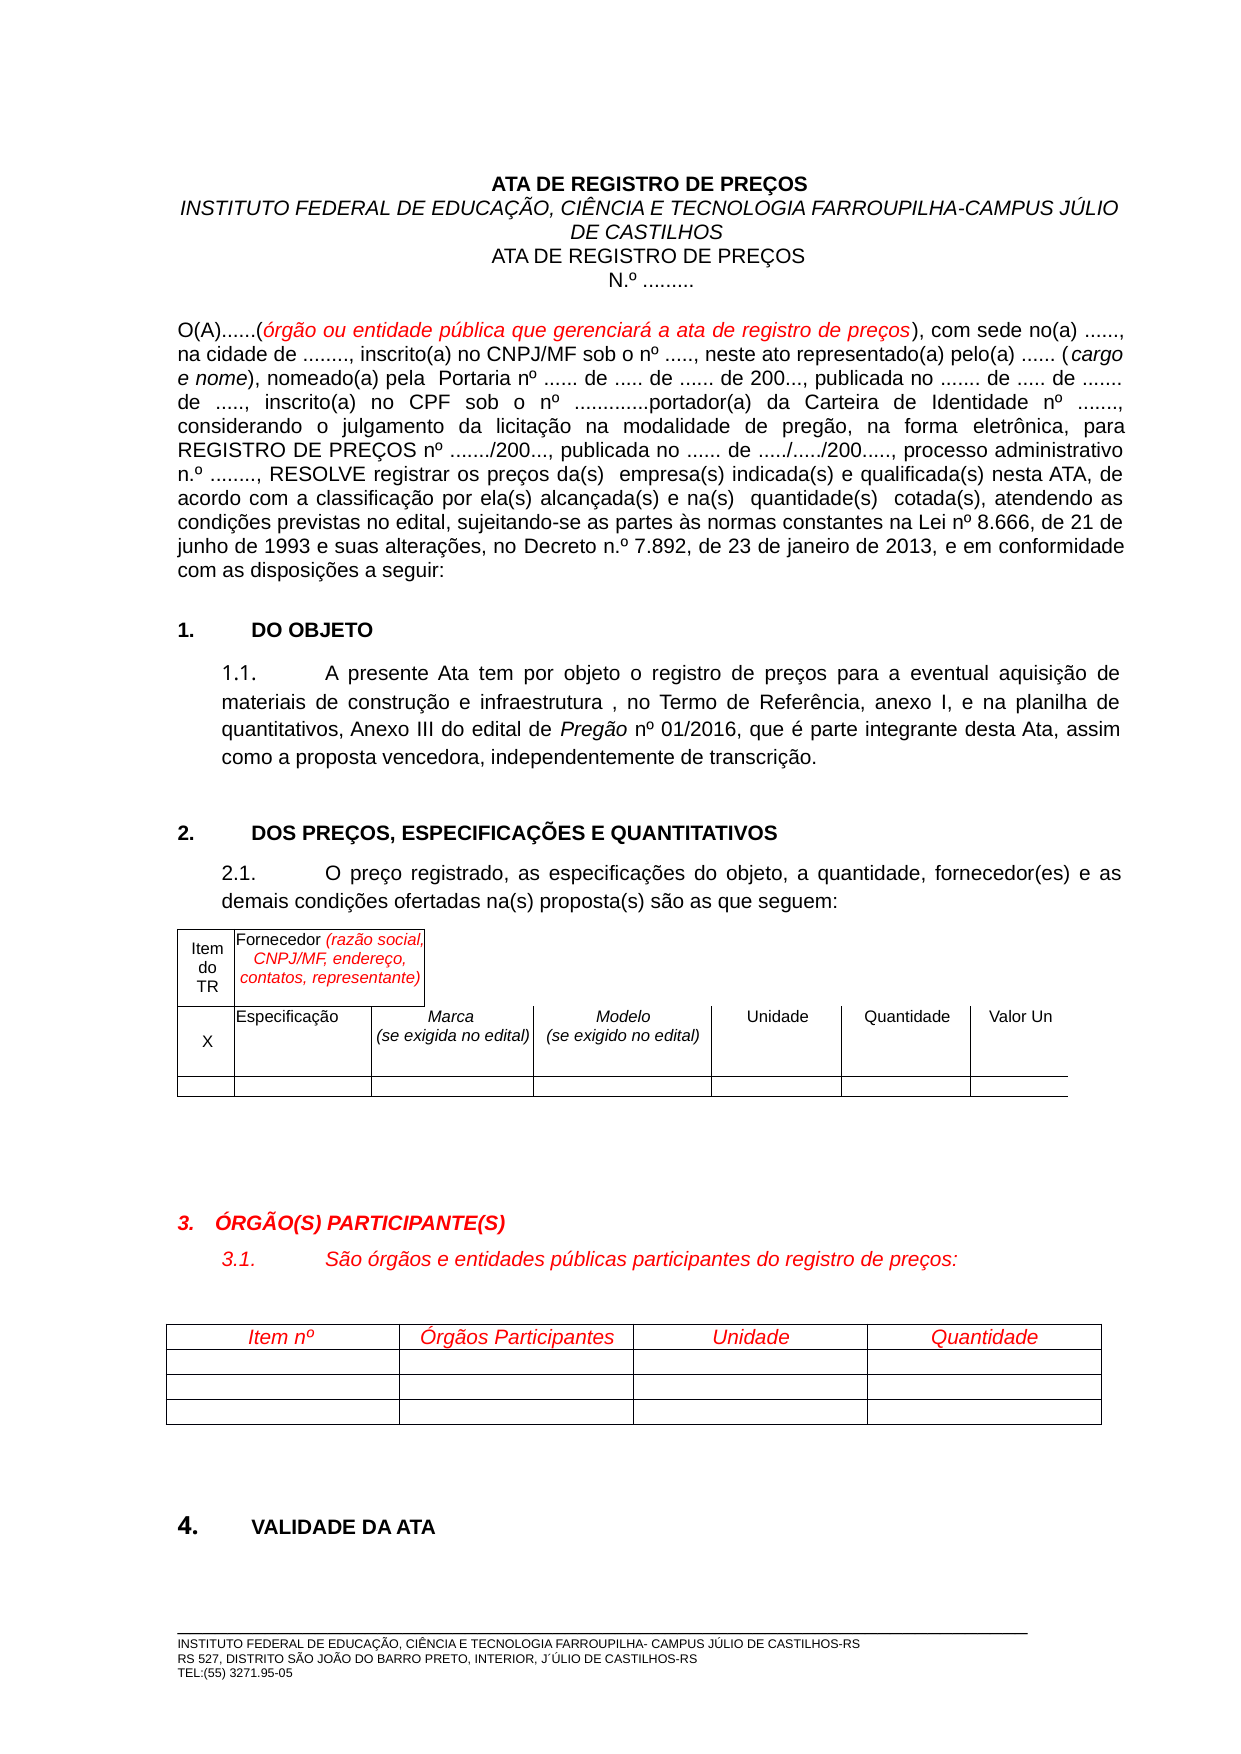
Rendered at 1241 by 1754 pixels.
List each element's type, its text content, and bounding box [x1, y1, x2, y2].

text O(A)......(órgão ou entidade pública que gerenciará a ata de registro de preços), com sede no(a) ......, na cidade de ........, inscrito(a) no CNPJ/MF sob o nº ....., neste ato representado(a) pelo(a) ...... (cargo e nome), nomeado(a) pela Portaria nº ...... de ..... de ...... de 200..., publicada no ....... de ..... de ....... de ....., inscrito(a) no CPF sob o nº .............portador(a) da Carteira de Identidade nº ......., considerando o julgamento da licitação na modalidade de pregão, na forma eletrônica, para REGISTRO DE PREÇOS nº ......./200..., publicada no ...... de ...../...../200....., processo administrativo n.º ........, RESOLVE registrar os preços da(s) empresa(s) indicada(s) e qualificada(s) nesta ATA, de acordo com a classificação por ela(s) alcançada(s) e na(s) quantidade(s) cotada(s), atendendo as condições previstas no edital, sujeitando-se as partes às normas constantes na Lei nº 8.666, de 21 de junho de 1993 e suas alterações, no Decreto n.º 7.892, de 23 de janeiro de 2013, e em conformidade com as disposições a seguir: [177, 318, 1125, 581]
list DOS PREÇOS, ESPECIFICAÇÕES E QUANTITATIVOS [177, 821, 1122, 845]
table_cell [167, 1350, 399, 1373]
list A presente Ata tem por objeto o registro de preços para a eventual aquisição de materiais de construção e infraestrutura , no Termo de Referência, anexo I, e na planilha de quantitativos, Anexo III do edital de Pregão nº 01/2016, que é parte integrante desta Ata, assim como a proposta vencedora, independentemente de transcrição. [221, 658, 1122, 769]
table_cell Valor Un [971, 1006, 1068, 1076]
table_cell [372, 1077, 533, 1096]
table_cell [712, 1077, 841, 1096]
table_cell [842, 1077, 970, 1096]
table_cell Especificação [235, 1007, 371, 1076]
table_cell [400, 1375, 633, 1398]
table_cell [534, 1077, 711, 1096]
table_cell X [178, 1007, 234, 1076]
table_cell [971, 1077, 1068, 1096]
list VALIDADE DA ATA [177, 1507, 1125, 1542]
table_header Unidade [634, 1325, 867, 1348]
table_header Item nº [167, 1325, 399, 1348]
table_header Quantidade [868, 1325, 1101, 1348]
table_cell [868, 1400, 1101, 1423]
table_cell [167, 1375, 399, 1398]
text N.º ......... [177, 267, 1125, 291]
table_cell Unidade [712, 1006, 841, 1076]
table_cell [400, 1350, 633, 1373]
table_cell [868, 1350, 1101, 1373]
table_cell [400, 1400, 633, 1423]
table_cell Marca (se exigida no edital) [372, 1006, 533, 1076]
list DO OBJETO [177, 618, 1122, 642]
table_cell [634, 1375, 867, 1398]
table_cell [634, 1400, 867, 1423]
table_header Fornecedor (razão social, CNPJ/MF, endereço, contatos, representante) [235, 930, 424, 1006]
table_header Órgãos Participantes [400, 1325, 633, 1348]
table_cell Quantidade [842, 1006, 970, 1076]
table_header Item do TR [178, 930, 234, 1006]
table_cell [167, 1400, 399, 1423]
list ÓRGÃO(S) PARTICIPANTE(S) [177, 1211, 1122, 1234]
table_cell [235, 1077, 371, 1096]
table_cell Modelo (se exigido no edital) [534, 1006, 711, 1076]
table_cell [634, 1350, 867, 1373]
list O preço registrado, as especificações do objeto, a quantidade, fornecedor(es) e as demais condições ofertadas na(s) proposta(s) são as que seguem: [221, 861, 1122, 913]
text ATA DE REGISTRO DE PREÇOS [177, 172, 1122, 196]
table_cell [868, 1375, 1101, 1398]
list São órgãos e entidades públicas participantes do registro de preços: [221, 1247, 1122, 1271]
text INSTITUTO FEDERAL DE EDUCAÇÃO, CIÊNCIA E TECNOLOGIA FARROUPILHA-CAMPUS JÚLIO DE CASTILHOS [177, 196, 1124, 243]
table_cell [178, 1077, 234, 1096]
text ATA DE REGISTRO DE PREÇOS [177, 243, 1125, 267]
